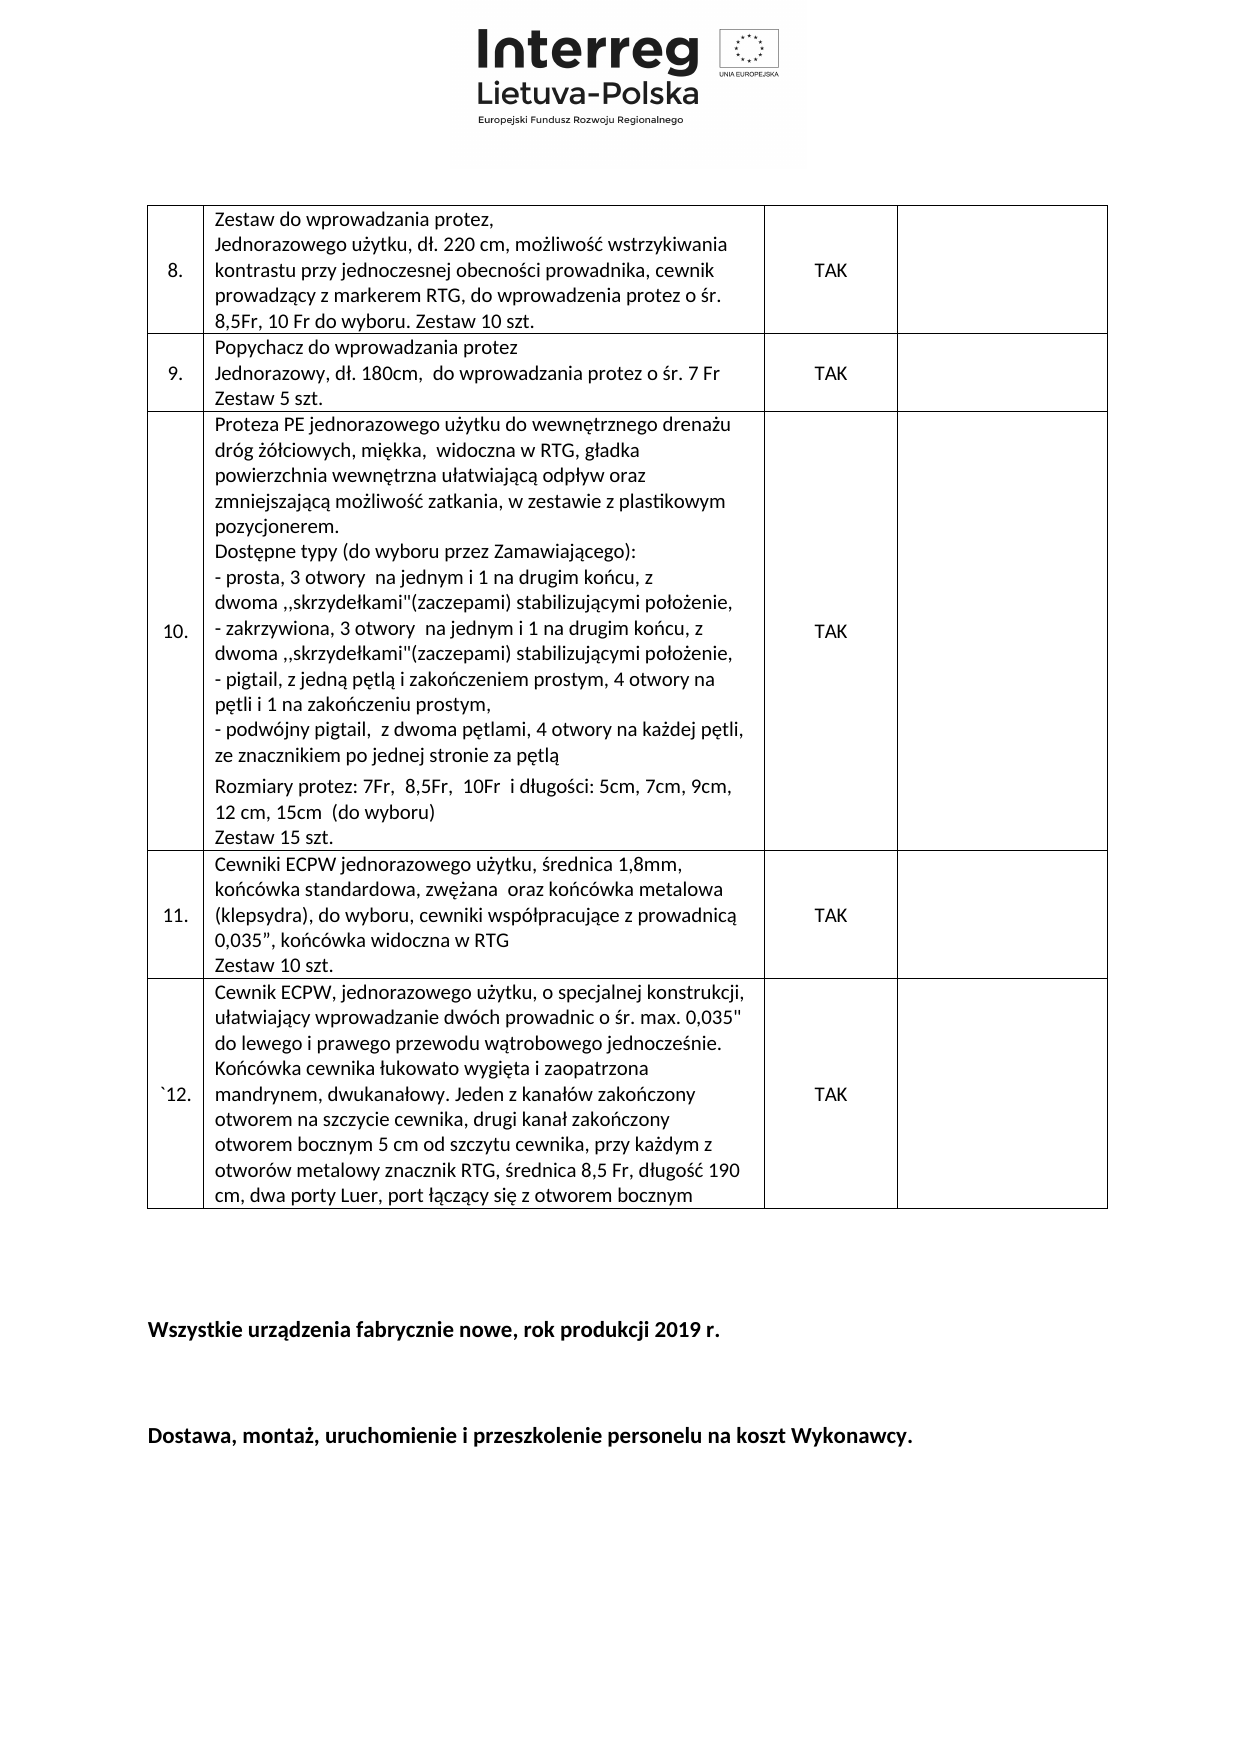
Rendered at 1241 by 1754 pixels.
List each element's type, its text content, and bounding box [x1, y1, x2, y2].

table_cell [898, 412, 1107, 850]
table_cell 9. [148, 334, 203, 411]
table_cell 11. [148, 851, 203, 978]
table_cell 10. [148, 412, 203, 850]
table_cell `12. [148, 979, 203, 1208]
table_cell [898, 206, 1107, 333]
table_cell TAK [765, 206, 897, 333]
table_cell Cewnik ECPW, jednorazowego użytku, o specjalnej konstrukcji, ułatwiający wprowadzanie dwóch prowadnic o śr. max. 0,035" do lewego i prawego przewodu wątrobowego jednocześnie. Końcówka cewnika łukowato wygięta i zaopatrzona mandrynem, dwukanałowy. Jeden z kanałów zakończony otworem na szczycie cewnika, drugi kanał zakończony otworem bocznym 5 cm od szczytu cewnika, przy każdym z otworów metalowy znacznik RTG, średnica 8,5 Fr, długość 190 cm, dwa porty Luer, port łączący się z otworem bocznym [204, 979, 764, 1208]
table_cell Zestaw do wprowadzania protez, Jednorazowego użytku, dł. 220 cm, możliwość wstrzykiwania kontrastu przy jednoczesnej obecności prowadnika, cewnik prowadzący z markerem RTG, do wprowadzenia protez o śr. 8,5Fr, 10 Fr do wyboru. Zestaw 10 szt. [204, 206, 764, 333]
table_cell [898, 979, 1107, 1208]
table_cell Popychacz do wprowadzania protez Jednorazowy, dł. 180cm, do wprowadzania protez o śr. 7 Fr Zestaw 5 szt. [204, 334, 764, 411]
table_cell Cewniki ECPW jednorazowego użytku, średnica 1,8mm, końcówka standardowa, zwężana oraz końcówka metalowa (klepsydra), do wyboru, cewniki współpracujące z prowadnicą 0,035”, końcówka widoczna w RTG Zestaw 10 szt. [204, 851, 764, 978]
table_cell TAK [765, 979, 897, 1208]
table_cell Proteza PE jednorazowego użytku do wewnętrznego drenażu dróg żółciowych, miękka, widoczna w RTG, gładka powierzchnia wewnętrzna ułatwiającą odpływ oraz zmniejszającą możliwość zatkania, w zestawie z plastikowym pozycjonerem. Dostępne typy (do wyboru przez Zamawiającego): - prosta, 3 otwory na jednym i 1 na drugim końcu, z dwoma ,,skrzydełkami"(zaczepami) stabilizującymi położenie, - zakrzywiona, 3 otwory na jednym i 1 na drugim końcu, z dwoma ,,skrzydełkami"(zaczepami) stabilizującymi położenie, - pigtail, z jedną pętlą i zakończeniem prostym, 4 otwory na pętli i 1 na zakończeniu prostym, - podwójny pigtail, z dwoma pętlami, 4 otwory na każdej pętli, ze znacznikiem po jednej stronie za pętlą Rozmiary protez: 7Fr, 8,5Fr, 10Fr i długości: 5cm, 7cm, 9cm, 12 cm, 15cm (do wyboru) Zestaw 15 szt. [204, 412, 764, 850]
table_cell TAK [765, 412, 897, 850]
table_cell 8. [148, 206, 203, 333]
table_cell [898, 334, 1107, 411]
table_cell TAK [765, 334, 897, 411]
table_cell [898, 851, 1107, 978]
text Wszystkie urządzenia fabrycznie nowe, rok produkcji 2019 r. [148, 1315, 1093, 1343]
table_cell TAK [765, 851, 897, 978]
text Dostawa, montaż, uruchomienie i przeszkolenie personelu na koszt Wykonawcy. [148, 1421, 1093, 1449]
picture [449, 0, 808, 169]
